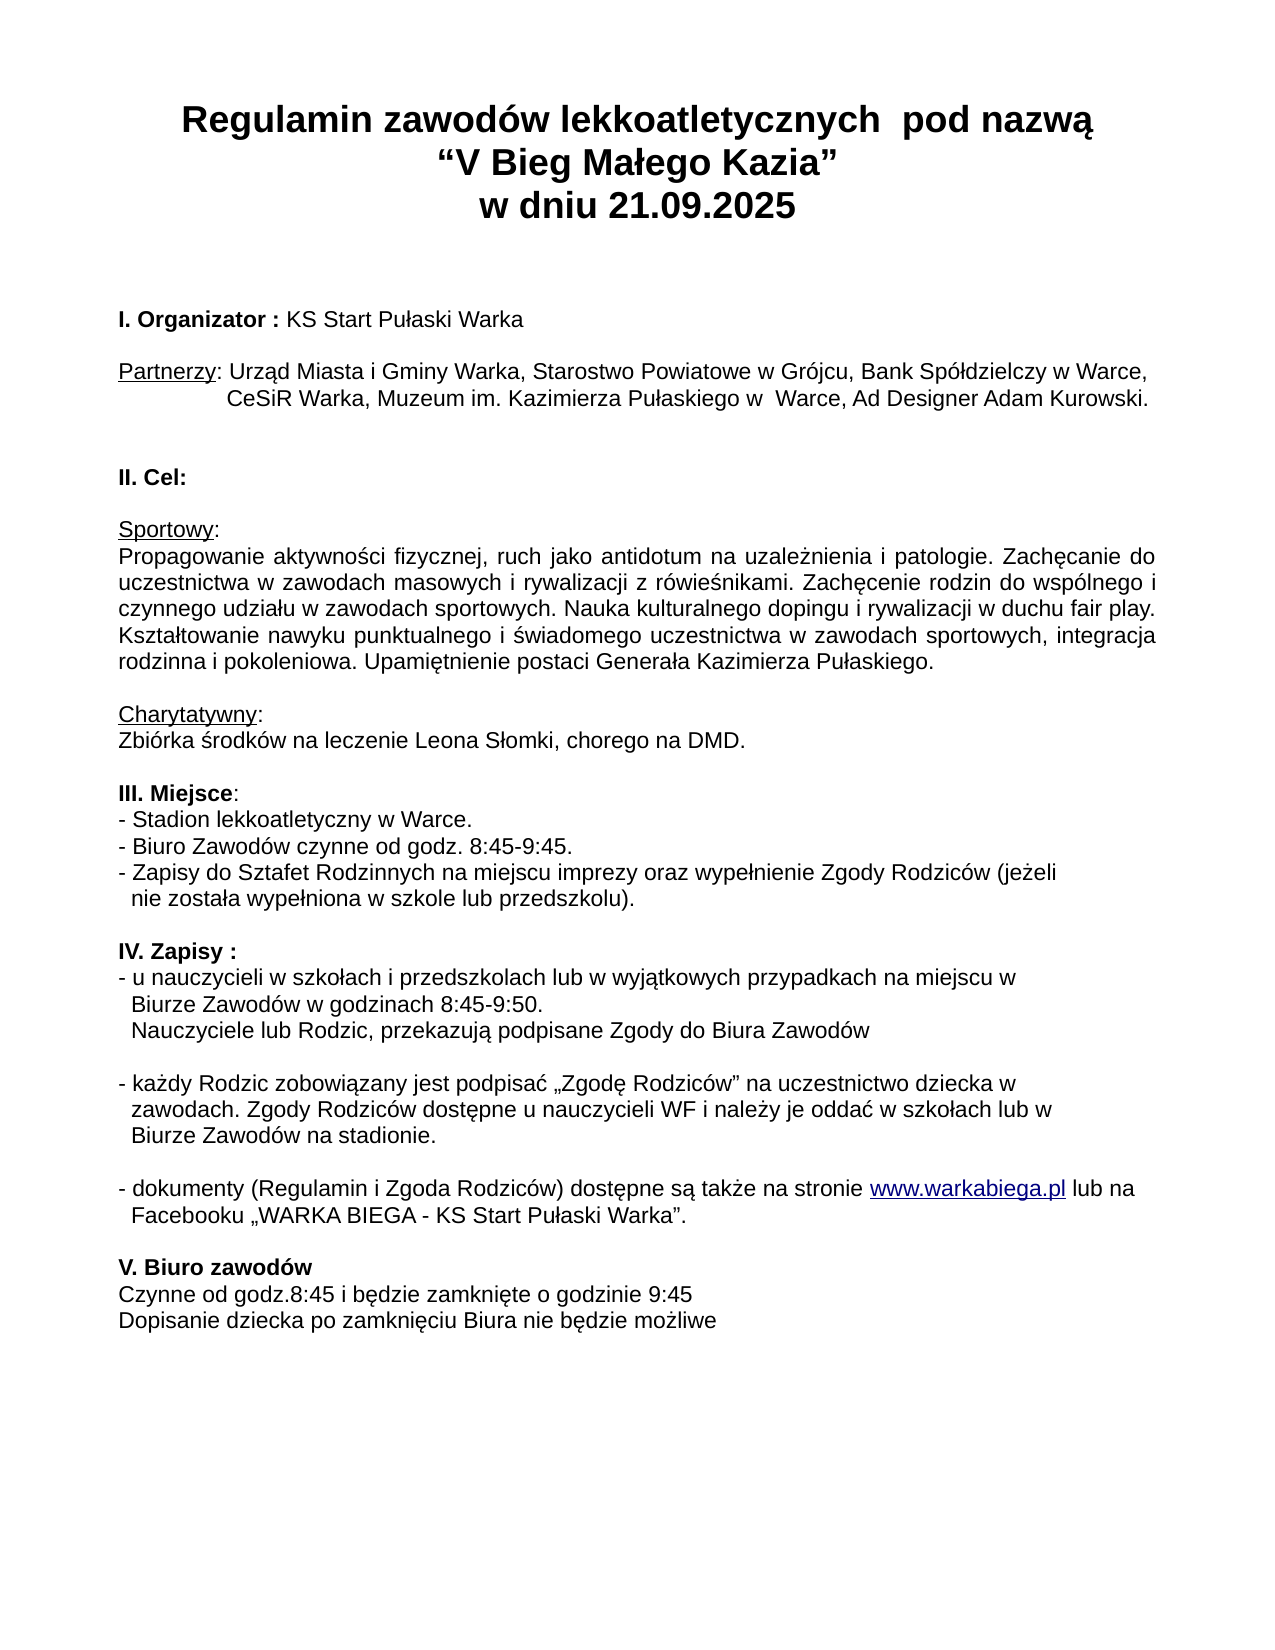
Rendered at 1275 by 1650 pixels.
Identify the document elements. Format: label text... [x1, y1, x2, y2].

text - każdy Rodzic zobowiązany jest podpisać „Zgodę Rodziców” na uczestnictwo dziecka w [118, 1070, 1157, 1096]
text - Biuro Zawodów czynne od godz. 8:45-9:45. [118, 833, 1157, 859]
text - u nauczycieli w szkołach i przedszkolach lub w wyjątkowych przypadkach na miejscu w [118, 964, 1157, 991]
text Partnerzy: Urząd Miasta i Gminy Warka, Starostwo Powiatowe w Grójcu, Bank Spółdzielczy w Warce, [118, 358, 1157, 384]
text “V Bieg Małego Kazia” [118, 140, 1157, 183]
text II. Cel: [118, 464, 1157, 490]
text Propagowanie aktywności fizycznej, ruch jako antidotum na uzależnienia i patologie. Zachęcanie do uczestnictwa w zawodach masowych i rywalizacji z rówieśnikami. Zachęcenie rodzin do wspólnego i czynnego udziału w zawodach sportowych. Nauka kulturalnego dopingu i rywalizacji w duchu fair play. Kształtowanie nawyku punktualnego i świadomego uczestnictwa w zawodach sportowych, integracja rodzinna i pokoleniowa. Upamiętnienie postaci Generała Kazimierza Pułaskiego. [118, 543, 1157, 674]
text Sportowy: [118, 516, 1157, 543]
text III. Miejsce: [118, 780, 1157, 806]
text - Stadion lekkoatletyczny w Warce. [118, 806, 1157, 833]
text Dopisanie dziecka po zamknięciu Biura nie będzie możliwe [118, 1307, 1157, 1333]
text I. Organizator : KS Start Pułaski Warka [118, 306, 1157, 332]
text CeSiR Warka, Muzeum im. Kazimierza Pułaskiego w Warce, Ad Designer Adam Kurowski. [118, 384, 1157, 411]
text w dniu 21.09.2025 [118, 183, 1157, 226]
text Czynne od godz.8:45 i będzie zamknięte o godzinie 9:45 [118, 1281, 1157, 1307]
text Charytatywny: [118, 701, 1157, 727]
text Facebooku „WARKA BIEGA - KS Start Pułaski Warka”. [118, 1202, 1157, 1228]
text zawodach. Zgody Rodziców dostępne u nauczycieli WF i należy je oddać w szkołach lub w [118, 1096, 1157, 1122]
text IV. Zapisy : [118, 938, 1157, 964]
text Regulamin zawodów lekkoatletycznych pod nazwą [118, 97, 1157, 140]
text Biurze Zawodów na stadionie. [118, 1122, 1157, 1149]
text nie została wypełniona w szkole lub przedszkolu). [118, 885, 1157, 912]
text Nauczyciele lub Rodzic, przekazują podpisane Zgody do Biura Zawodów [118, 1017, 1157, 1043]
text Zbiórka środków na leczenie Leona Słomki, chorego na DMD. [118, 727, 1157, 753]
text - Zapisy do Sztafet Rodzinnych na miejscu imprezy oraz wypełnienie Zgody Rodziców (jeżeli [118, 859, 1157, 885]
text - dokumenty (Regulamin i Zgoda Rodziców) dostępne są także na stronie www.warkabiega.pl lub na [118, 1175, 1157, 1202]
text V. Biuro zawodów [118, 1254, 1157, 1281]
text Biurze Zawodów w godzinach 8:45-9:50. [118, 991, 1157, 1017]
